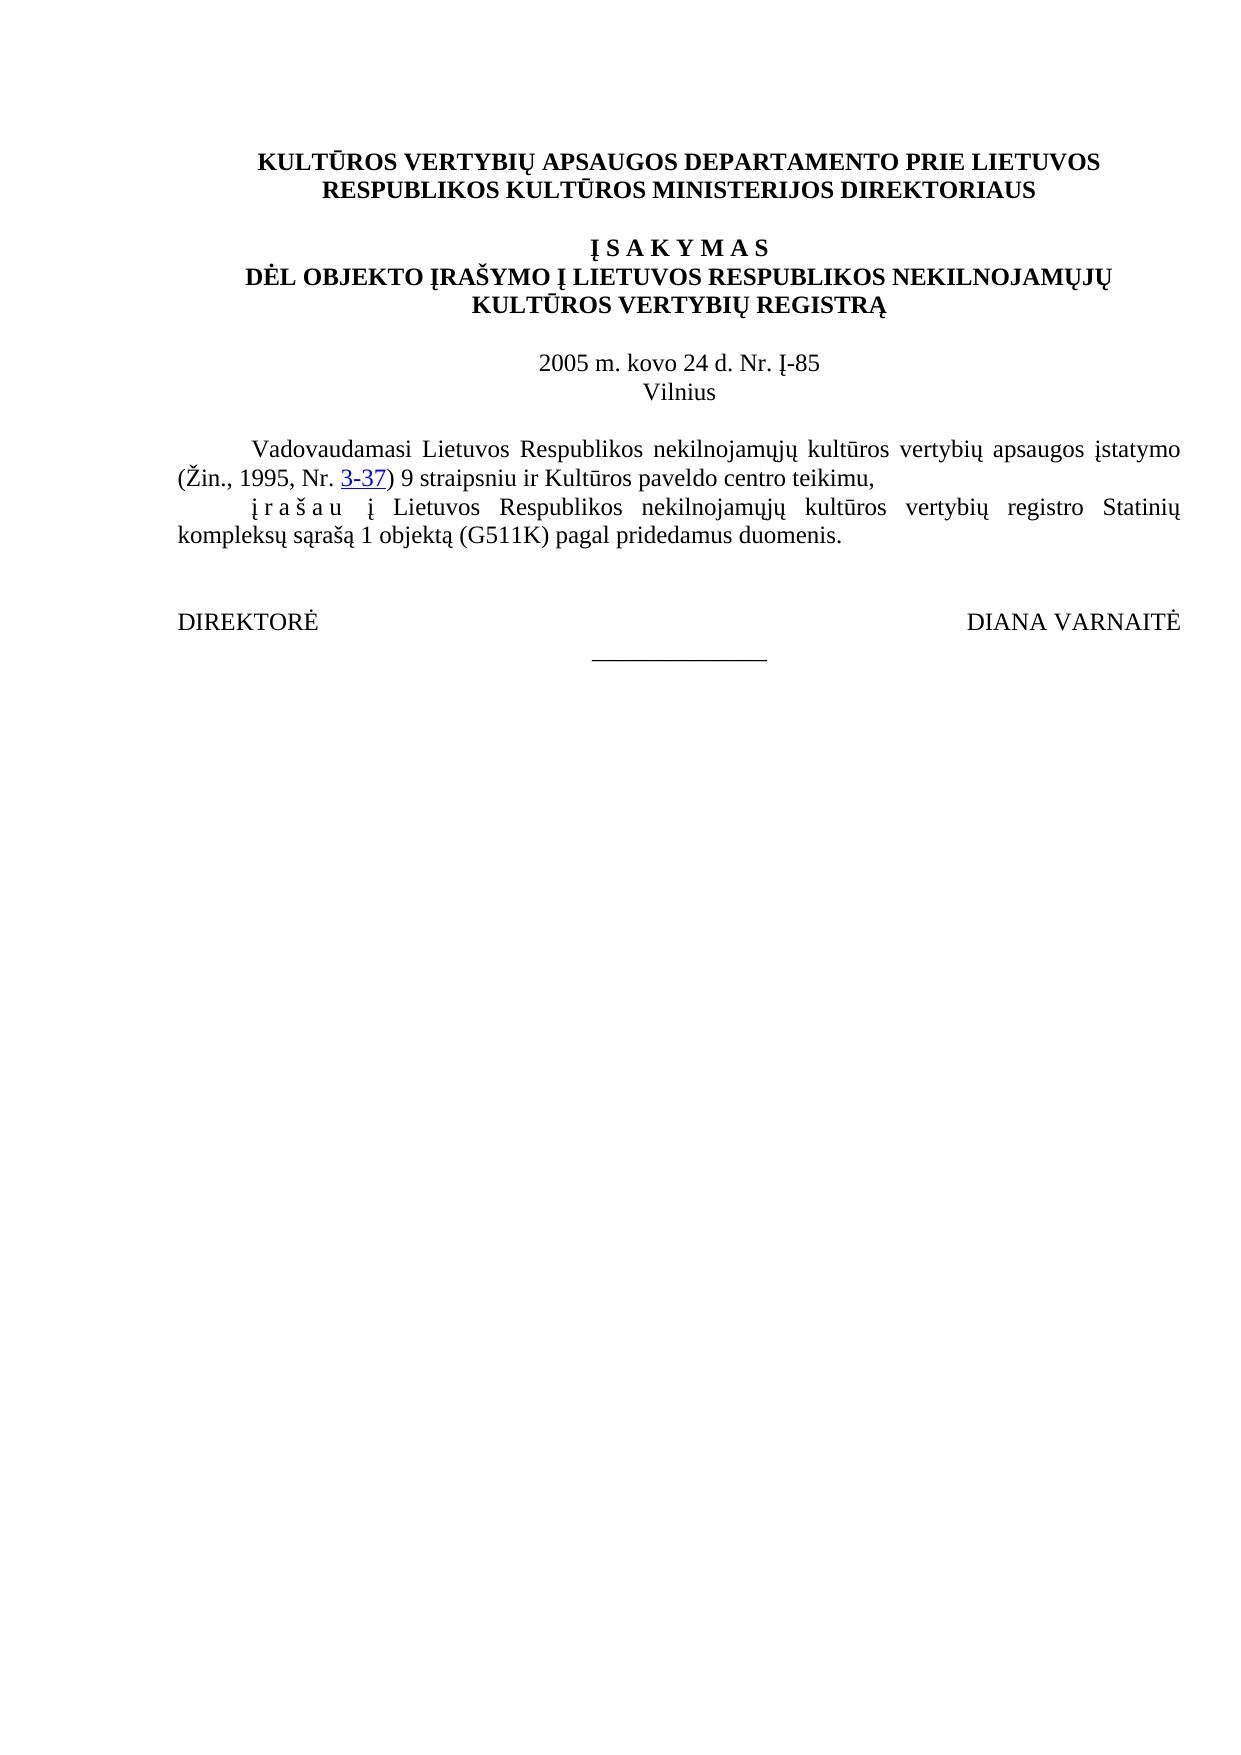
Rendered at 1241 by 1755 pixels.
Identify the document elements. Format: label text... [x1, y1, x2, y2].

text DIREKTORĖ DIANA VARNAITĖ [177, 607, 1181, 636]
text KULTŪROS VERTYBIŲ APSAUGOS DEPARTAMENTO PRIE LIETUVOS RESPUBLIKOS KULTŪROS MINISTERIJOS DIREKTORIAUS [177, 147, 1181, 204]
text ______________ [177, 636, 1181, 664]
text Vilnius [177, 377, 1181, 406]
text Vadovaudamasi Lietuvos Respublikos nekilnojamųjų kultūros vertybių apsaugos įstatymo (Žin., 1995, Nr. 3-37) 9 straipsniu ir Kultūros paveldo centro teikimu, [177, 434, 1181, 492]
text 2005 m. kovo 24 d. Nr. Į-85 [177, 348, 1181, 377]
text DĖL OBJEKTO ĮRAŠYMO Į LIETUVOS RESPUBLIKOS NEKILNOJAMŲJŲ KULTŪROS VERTYBIŲ REGISTRĄ [177, 262, 1181, 319]
text Į S A K Y M A S [177, 233, 1181, 262]
text įrašau į Lietuvos Respublikos nekilnojamųjų kultūros vertybių registro Statinių kompleksų sąrašą 1 objektą (G511K) pagal pridedamus duomenis. [177, 492, 1181, 549]
